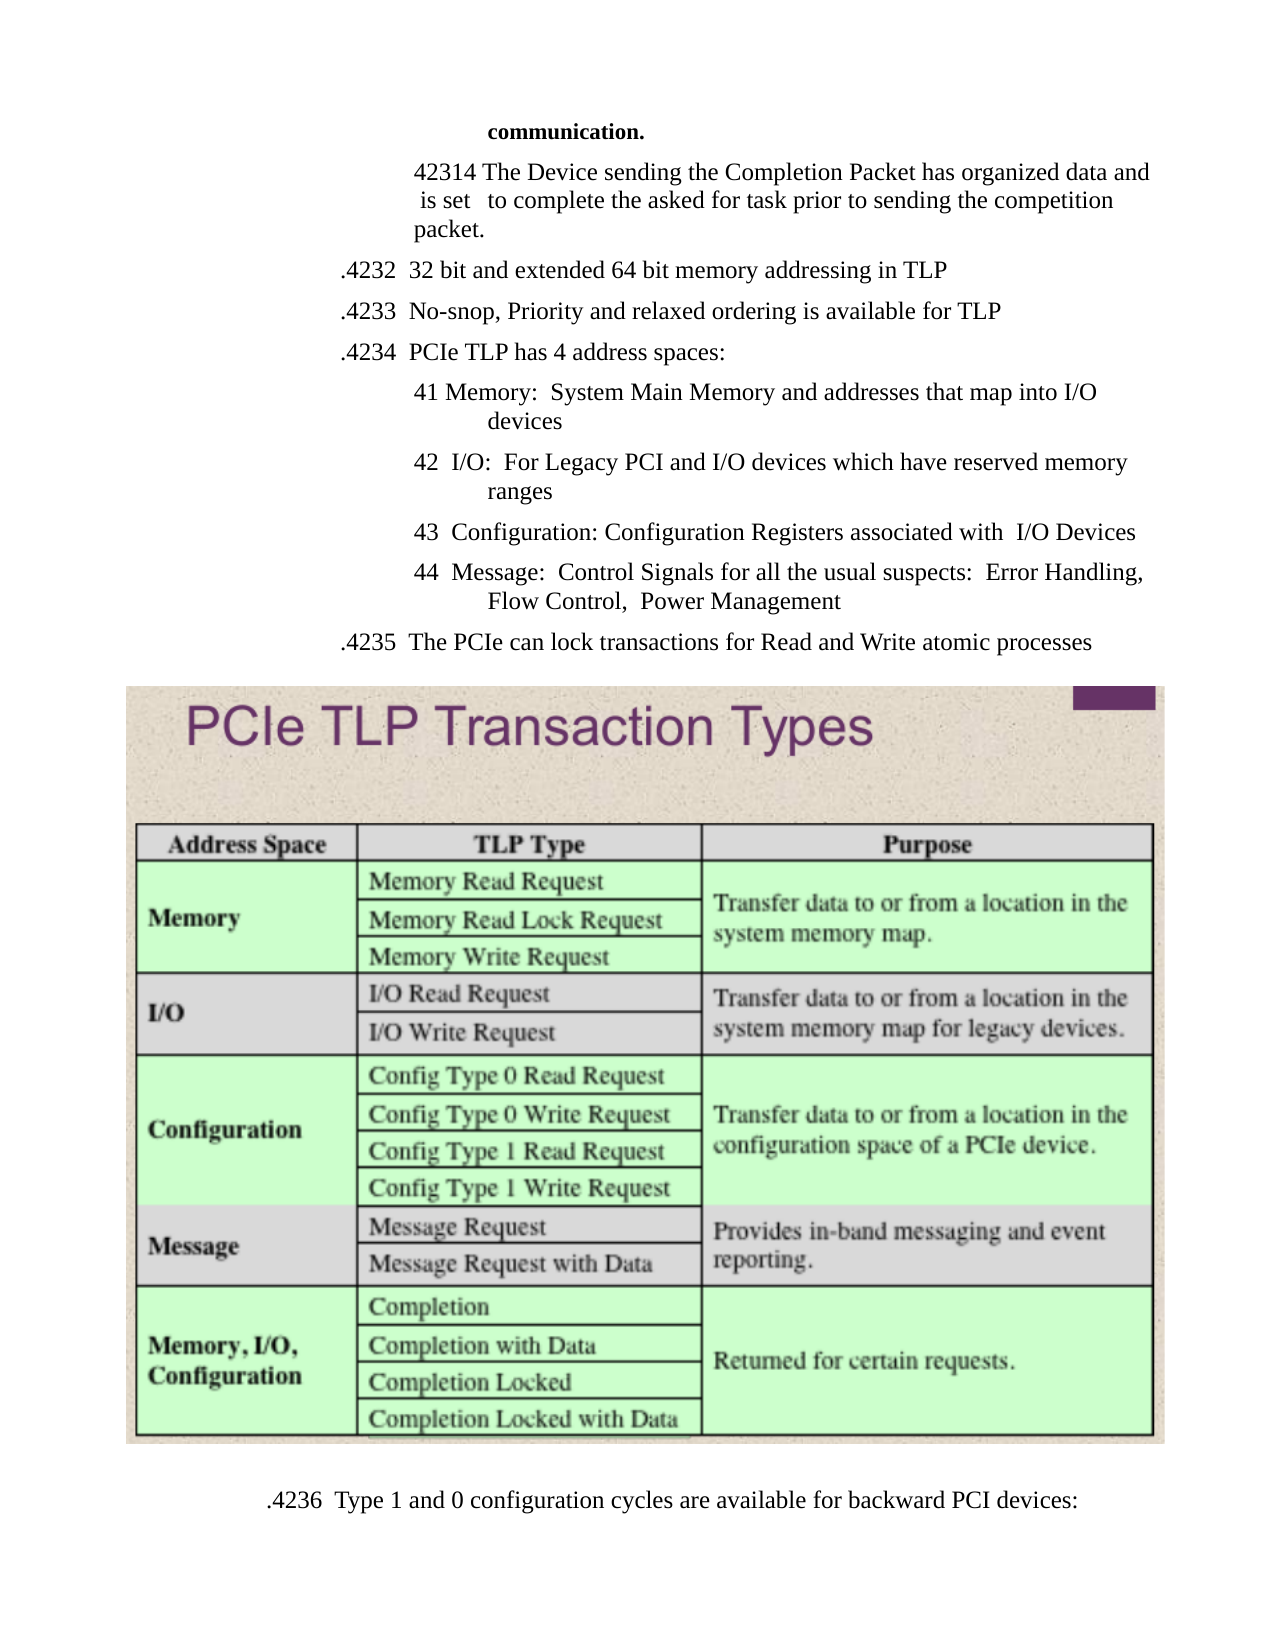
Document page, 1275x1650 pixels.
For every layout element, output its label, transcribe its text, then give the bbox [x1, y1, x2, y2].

text communication. [118, 118, 1157, 144]
text .4236 Type 1 and 0 configuration cycles are available for backward PCI devices: [118, 1485, 1157, 1513]
text .4234 PCIe TLP has 4 address spaces: [118, 337, 1157, 365]
text .4233 No-snop, Priority and relaxed ordering is available for TLP [118, 296, 1157, 324]
text 43 Configuration: Configuration Registers associated with I/O Devices [118, 517, 1157, 545]
text 42314 The Device sending the Completion Packet has organized data and is set to complete the asked for task prior to sending the competition packet. [118, 157, 1157, 243]
text .4232 32 bit and extended 64 bit memory addressing in TLP [118, 255, 1157, 284]
text 42 I/O: For Legacy PCI and I/O devices which have reserved memory ranges [118, 447, 1157, 504]
text 41 Memory: System Main Memory and addresses that map into I/O devices [118, 377, 1157, 435]
picture [126, 686, 1165, 1444]
text .4235 The PCIe can lock transactions for Read and Write atomic processes [118, 627, 1157, 656]
text 44 Message: Control Signals for all the usual suspects: Error Handling, Flow Control, Power Management [118, 557, 1157, 615]
